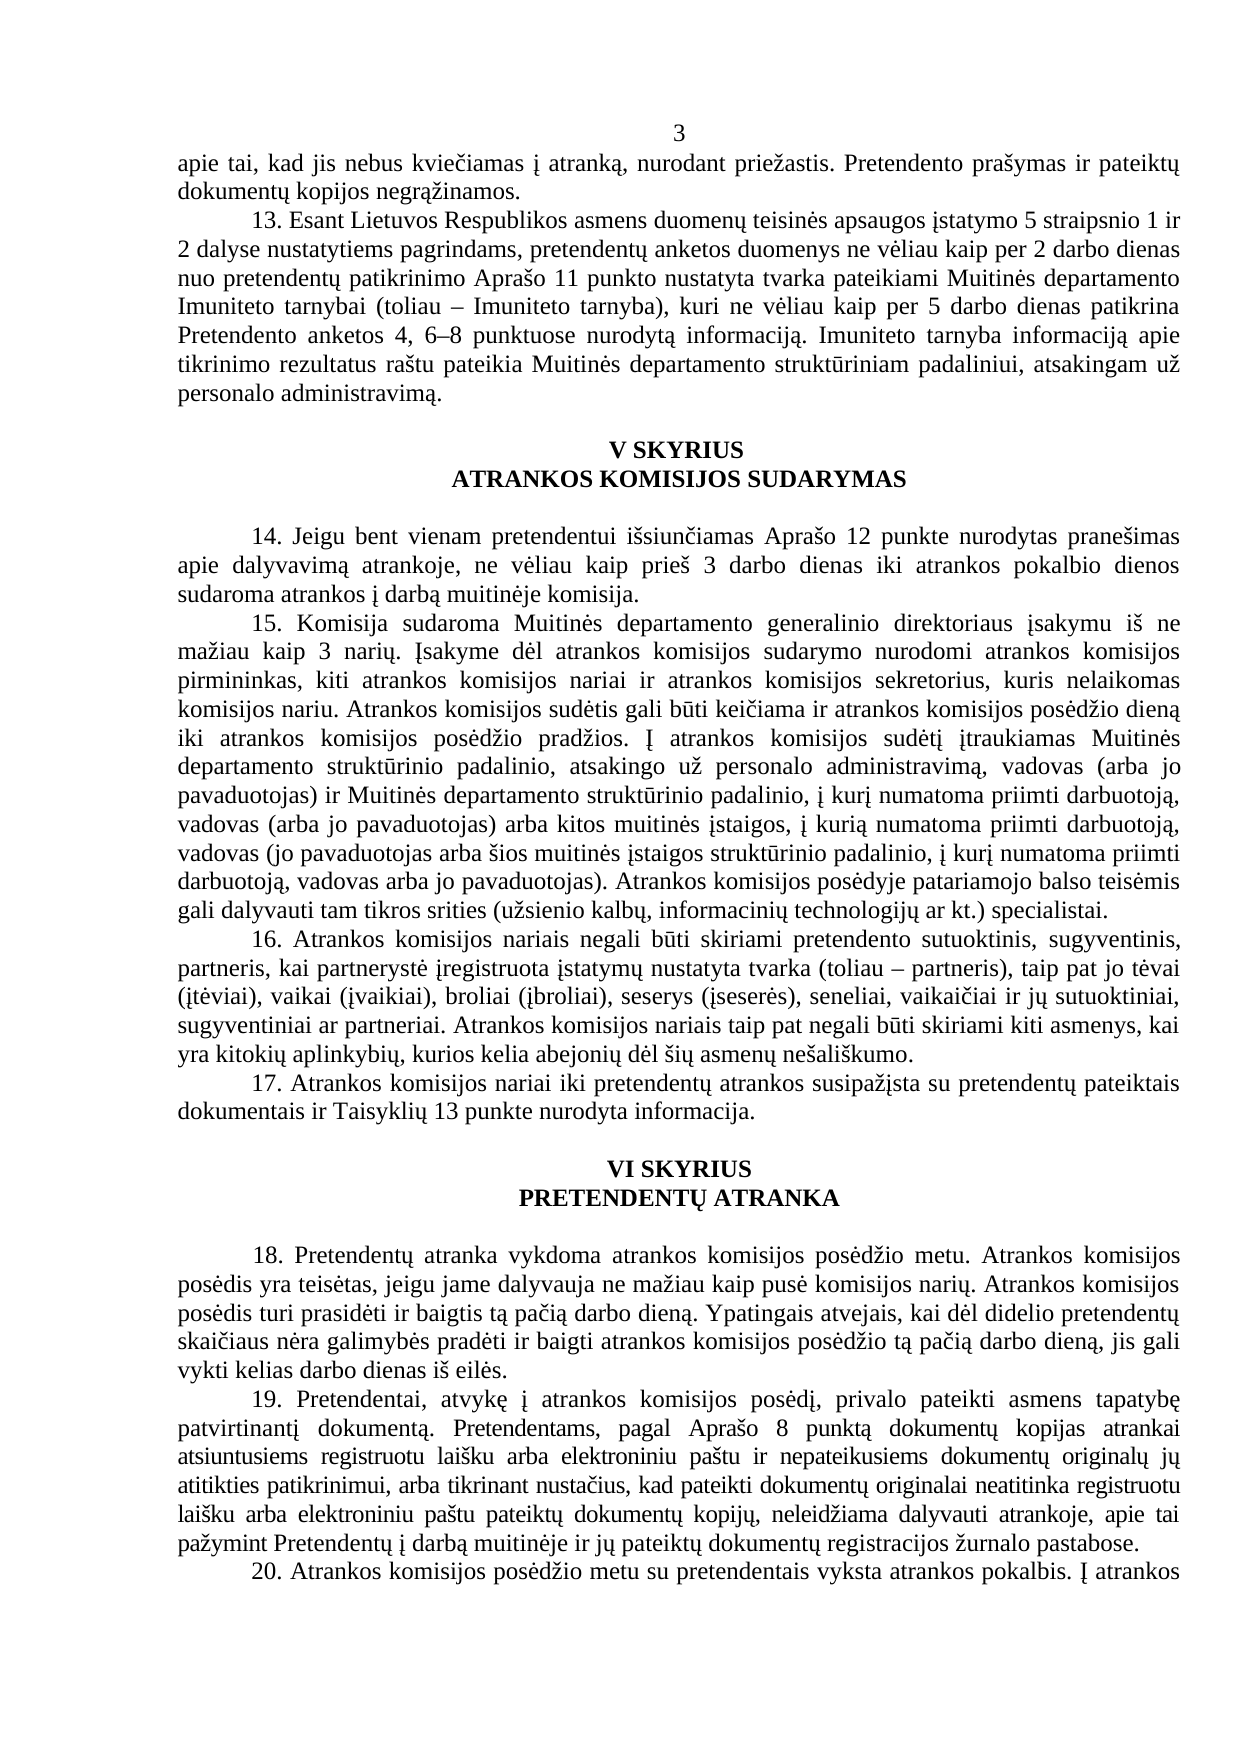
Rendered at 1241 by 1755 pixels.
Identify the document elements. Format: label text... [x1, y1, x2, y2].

text 13. Esant Lietuvos Respublikos asmens duomenų teisinės apsaugos įstatymo 5 straipsnio 1 ir 2 dalyse nustatytiems pagrindams, pretendentų anketos duomenys ne vėliau kaip per 2 darbo dienas nuo pretendentų patikrinimo Aprašo 11 punkto nustatyta tvarka pateikiami Muitinės departamento Imuniteto tarnybai (toliau – Imuniteto tarnyba), kuri ne vėliau kaip per 5 darbo dienas patikrina Pretendento anketos 4, 6–8 punktuose nurodytą informaciją. Imuniteto tarnyba informaciją apie tikrinimo rezultatus raštu pateikia Muitinės departamento struktūriniam padaliniui, atsakingam už personalo administravimą. [177, 205, 1181, 406]
text apie tai, kad jis nebus kviečiamas į atranką, nurodant priežastis. Pretendento prašymas ir pateiktų dokumentų kopijos negrąžinamos. [177, 148, 1181, 205]
text 16. Atrankos komisijos nariais negali būti skiriami pretendento sutuoktinis, sugyventinis, partneris, kai partnerystė įregistruota įstatymų nustatyta tvarka (toliau – partneris), taip pat jo tėvai (įtėviai), vaikai (įvaikiai), broliai (įbroliai), seserys (įseserės), seneliai, vaikaičiai ir jų sutuoktiniai, sugyventiniai ar partneriai. Atrankos komisijos nariais taip pat negali būti skiriami kiti asmenys, kai yra kitokių aplinkybių, kurios kelia abejonių dėl šių asmenų nešališkumo. [177, 924, 1181, 1068]
text PRETENDENTŲ ATRANKA [177, 1183, 1181, 1211]
text VI SKYRIUS [177, 1154, 1181, 1183]
text V SKYRIUS atrankos komisijos sudarymas [177, 435, 1181, 493]
text 17. Atrankos komisijos nariai iki pretendentų atrankos susipažįsta su pretendentų pateiktais dokumentais ir Taisyklių 13 punkte nurodyta informacija. [177, 1068, 1181, 1125]
text 20. Atrankos komisijos posėdžio metu su pretendentais vyksta atrankos pokalbis. Į atrankos [177, 1556, 1181, 1585]
text 19. Pretendentai, atvykę į atrankos komisijos posėdį, privalo pateikti asmens tapatybę patvirtinantį dokumentą. Pretendentams, pagal Aprašo 8 punktą dokumentų kopijas atrankai atsiuntusiems registruotu laišku arba elektroniniu paštu ir nepateikusiems dokumentų originalų jų atitikties patikrinimui, arba tikrinant nustačius, kad pateikti dokumentų originalai neatitinka registruotu laišku arba elektroniniu paštu pateiktų dokumentų kopijų, neleidžiama dalyvauti atrankoje, apie tai pažymint Pretendentų į darbą muitinėje ir jų pateiktų dokumentų registracijos žurnalo pastabose. [177, 1384, 1181, 1556]
text 18. Pretendentų atranka vykdoma atrankos komisijos posėdžio metu. Atrankos komisijos posėdis yra teisėtas, jeigu jame dalyvauja ne mažiau kaip pusė komisijos narių. Atrankos komisijos posėdis turi prasidėti ir baigtis tą pačią darbo dieną. Ypatingais atvejais, kai dėl didelio pretendentų skaičiaus nėra galimybės pradėti ir baigti atrankos komisijos posėdžio tą pačią darbo dieną, jis gali vykti kelias darbo dienas iš eilės. [177, 1240, 1181, 1384]
text 14. Jeigu bent vienam pretendentui išsiunčiamas Aprašo 12 punkte nurodytas pranešimas apie dalyvavimą atrankoje, ne vėliau kaip prieš 3 darbo dienas iki atrankos pokalbio dienos sudaroma atrankos į darbą muitinėje komisija. [177, 521, 1181, 608]
text 15. Komisija sudaroma Muitinės departamento generalinio direktoriaus įsakymu iš ne mažiau kaip 3 narių. Įsakyme dėl atrankos komisijos sudarymo nurodomi atrankos komisijos pirmininkas, kiti atrankos komisijos nariai ir atrankos komisijos sekretorius, kuris nelaikomas komisijos nariu. Atrankos komisijos sudėtis gali būti keičiama ir atrankos komisijos posėdžio dieną iki atrankos komisijos posėdžio pradžios. Į atrankos komisijos sudėtį įtraukiamas Muitinės departamento struktūrinio padalinio, atsakingo už personalo administravimą, vadovas (arba jo pavaduotojas) ir Muitinės departamento struktūrinio padalinio, į kurį numatoma priimti darbuotoją, vadovas (arba jo pavaduotojas) arba kitos muitinės įstaigos, į kurią numatoma priimti darbuotoją, vadovas (jo pavaduotojas arba šios muitinės įstaigos struktūrinio padalinio, į kurį numatoma priimti darbuotoją, vadovas arba jo pavaduotojas). Atrankos komisijos posėdyje patariamojo balso teisėmis gali dalyvauti tam tikros srities (užsienio kalbų, informacinių technologijų ar kt.) specialistai. [177, 608, 1181, 924]
